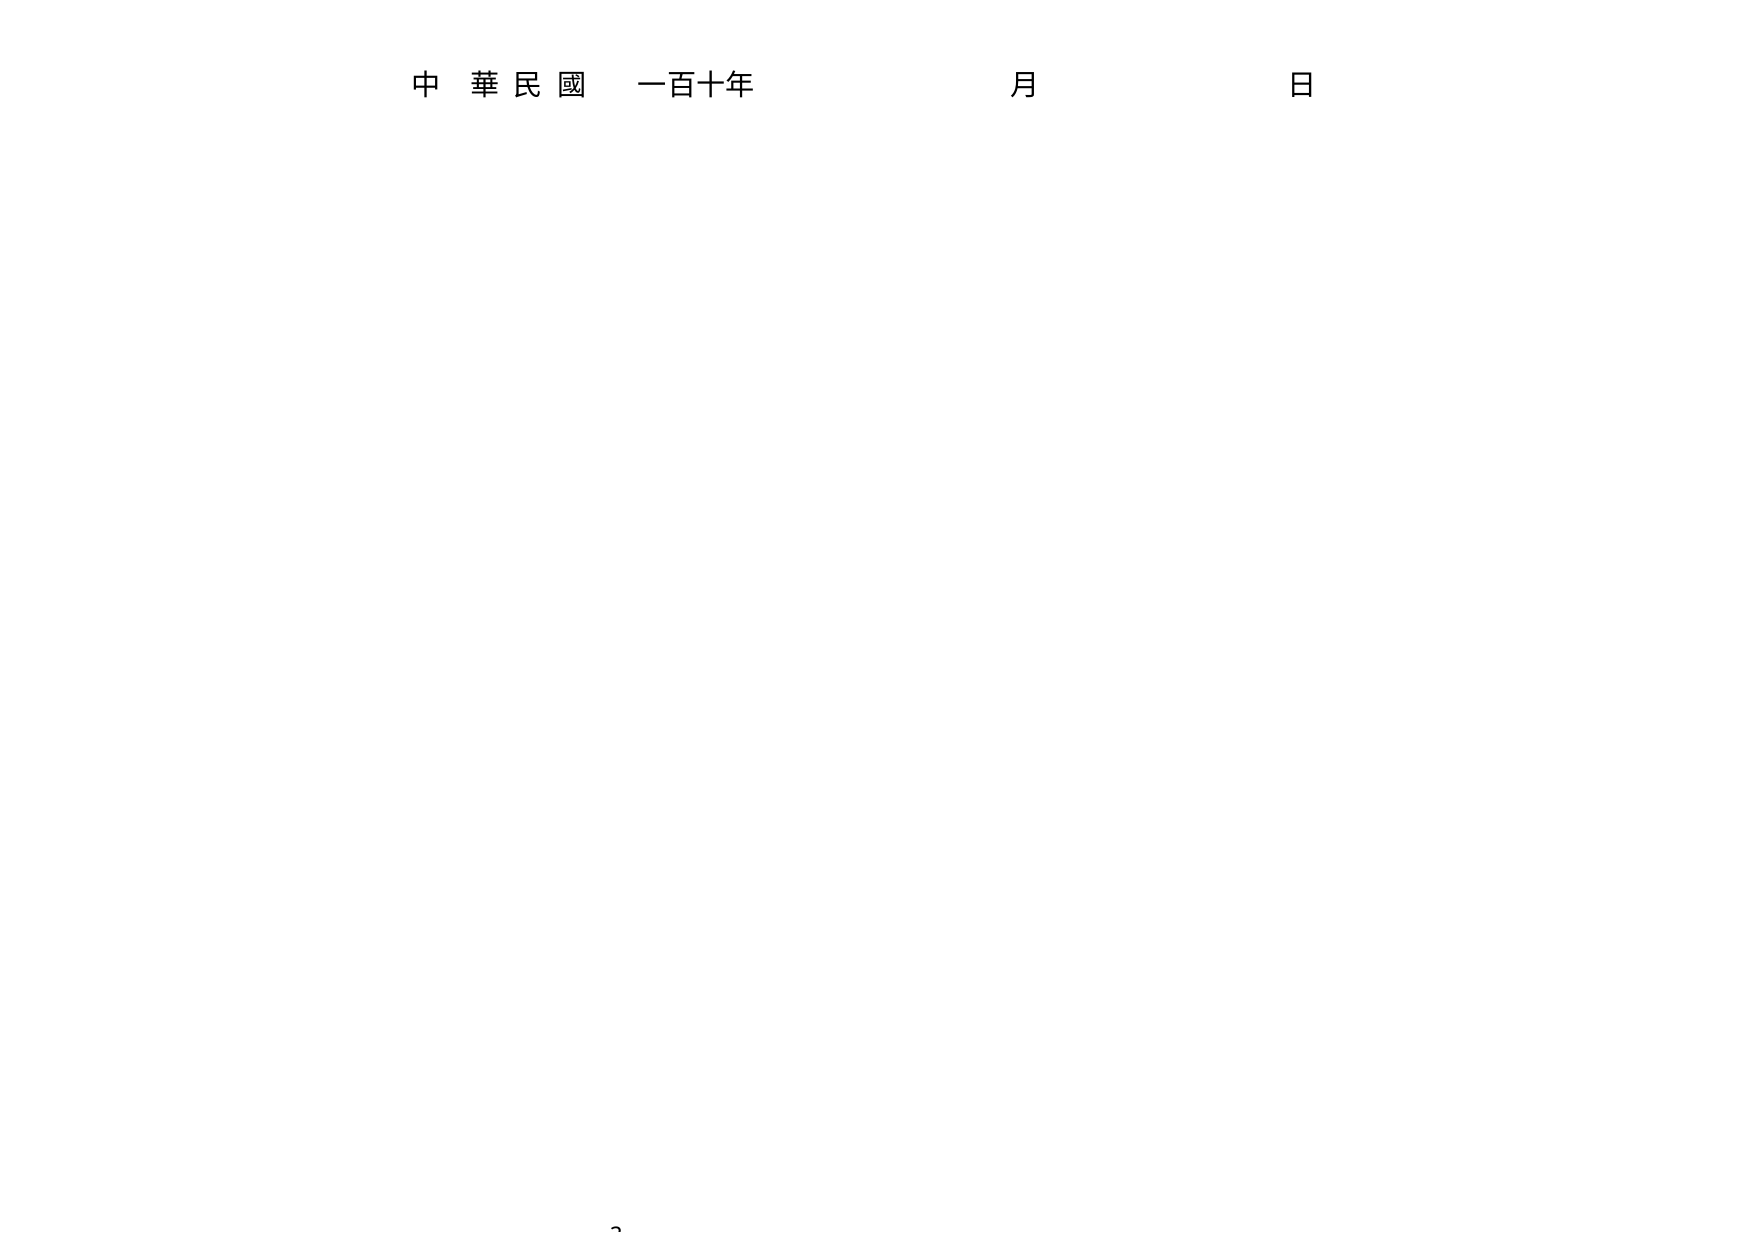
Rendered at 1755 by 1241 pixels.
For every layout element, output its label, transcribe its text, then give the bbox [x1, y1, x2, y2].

subtitle 中 華 民 國 一百十年 月 日 [103, 61, 1695, 103]
